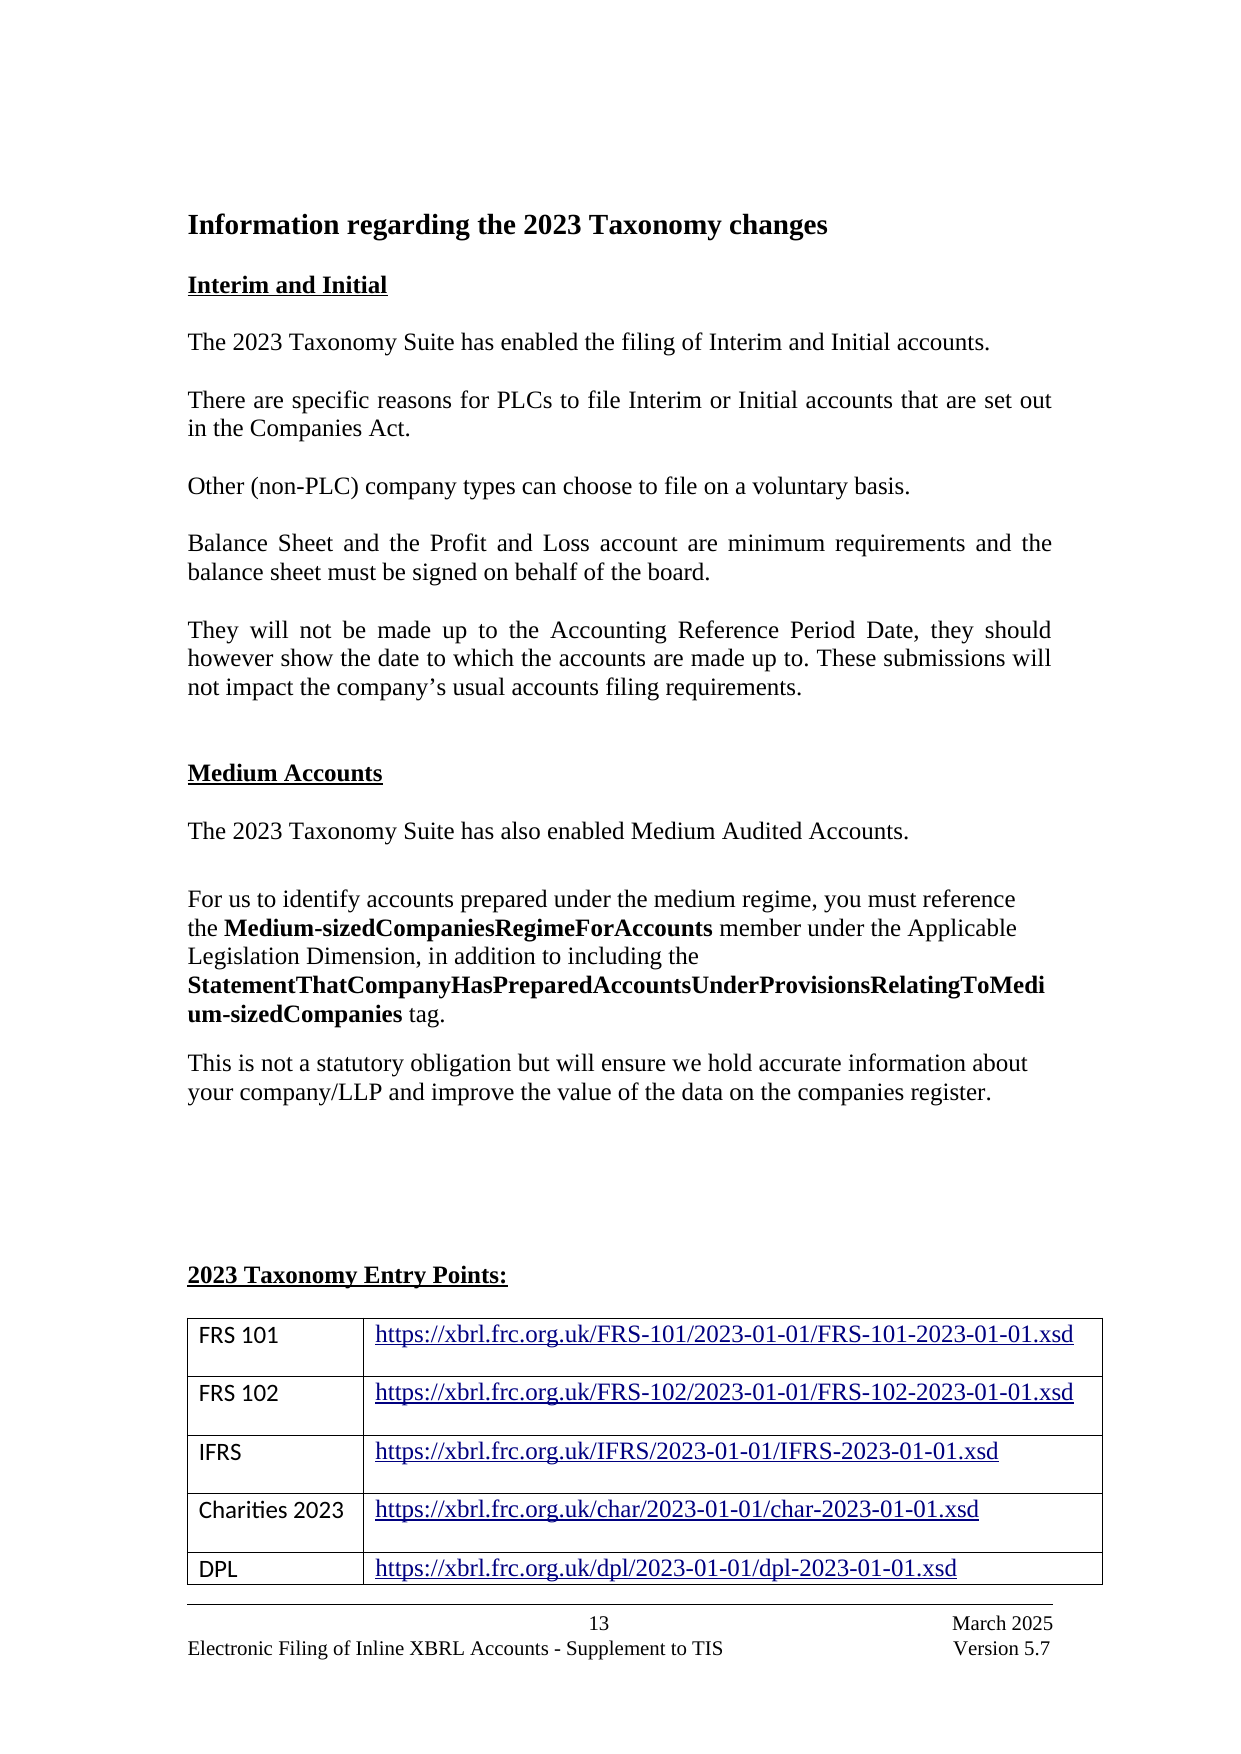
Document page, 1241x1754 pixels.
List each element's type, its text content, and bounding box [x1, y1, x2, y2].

table_cell https://xbrl.frc.org.uk/FRS-102/2023-01-01/FRS-102-2023-01-01.xsd [364, 1377, 1102, 1435]
table_cell IFRS [188, 1436, 363, 1493]
text Balance Sheet and the Profit and Loss account are minimum requirements and the balance sheet must be signed on behalf of the board. [187, 528, 1053, 586]
table_header FRS 101 [188, 1319, 363, 1376]
text The 2023 Taxonomy Suite has also enabled Medium Audited Accounts. [187, 816, 1053, 845]
text Information regarding the 2023 Taxonomy changes [187, 207, 1053, 241]
text For us to identify accounts prepared under the medium regime, you must reference the Medium-sizedCompaniesRegimeForAccounts member under the Applicable Legislation Dimension, in addition to including the StatementThatCompanyHasPreparedAccountsUnderProvisionsRelatingToMedium-sizedCompanies tag. [187, 884, 1053, 1028]
text 2023 Taxonomy Entry Points: [187, 1260, 1053, 1289]
table_cell https://xbrl.frc.org.uk/IFRS/2023-01-01/IFRS-2023-01-01.xsd [364, 1436, 1102, 1493]
text Interim and Initial [187, 270, 1053, 298]
table_cell Charities 2023 [188, 1494, 363, 1552]
table_header https://xbrl.frc.org.uk/FRS-101/2023-01-01/FRS-101-2023-01-01.xsd [364, 1319, 1102, 1376]
table_cell https://xbrl.frc.org.uk/char/2023-01-01/char-2023-01-01.xsd [364, 1494, 1102, 1552]
table_cell FRS 102 [188, 1377, 363, 1435]
text Medium Accounts [187, 758, 1053, 787]
text Other (non-PLC) company types can choose to file on a voluntary basis. [187, 471, 1053, 500]
table_cell DPL [188, 1553, 363, 1583]
table_cell https://xbrl.frc.org.uk/dpl/2023-01-01/dpl-2023-01-01.xsd [364, 1553, 1102, 1583]
text This is not a statutory obligation but will ensure we hold accurate information about your company/LLP and improve the value of the data on the companies register. [187, 1048, 1053, 1106]
text They will not be made up to the Accounting Reference Period Date, they should however show the date to which the accounts are made up to. These submissions will not impact the company’s usual accounts filing requirements. [187, 615, 1053, 701]
text The 2023 Taxonomy Suite has enabled the filing of Interim and Initial accounts. [187, 327, 1053, 356]
text There are specific reasons for PLCs to file Interim or Initial accounts that are set out in the Companies Act. [187, 385, 1053, 442]
